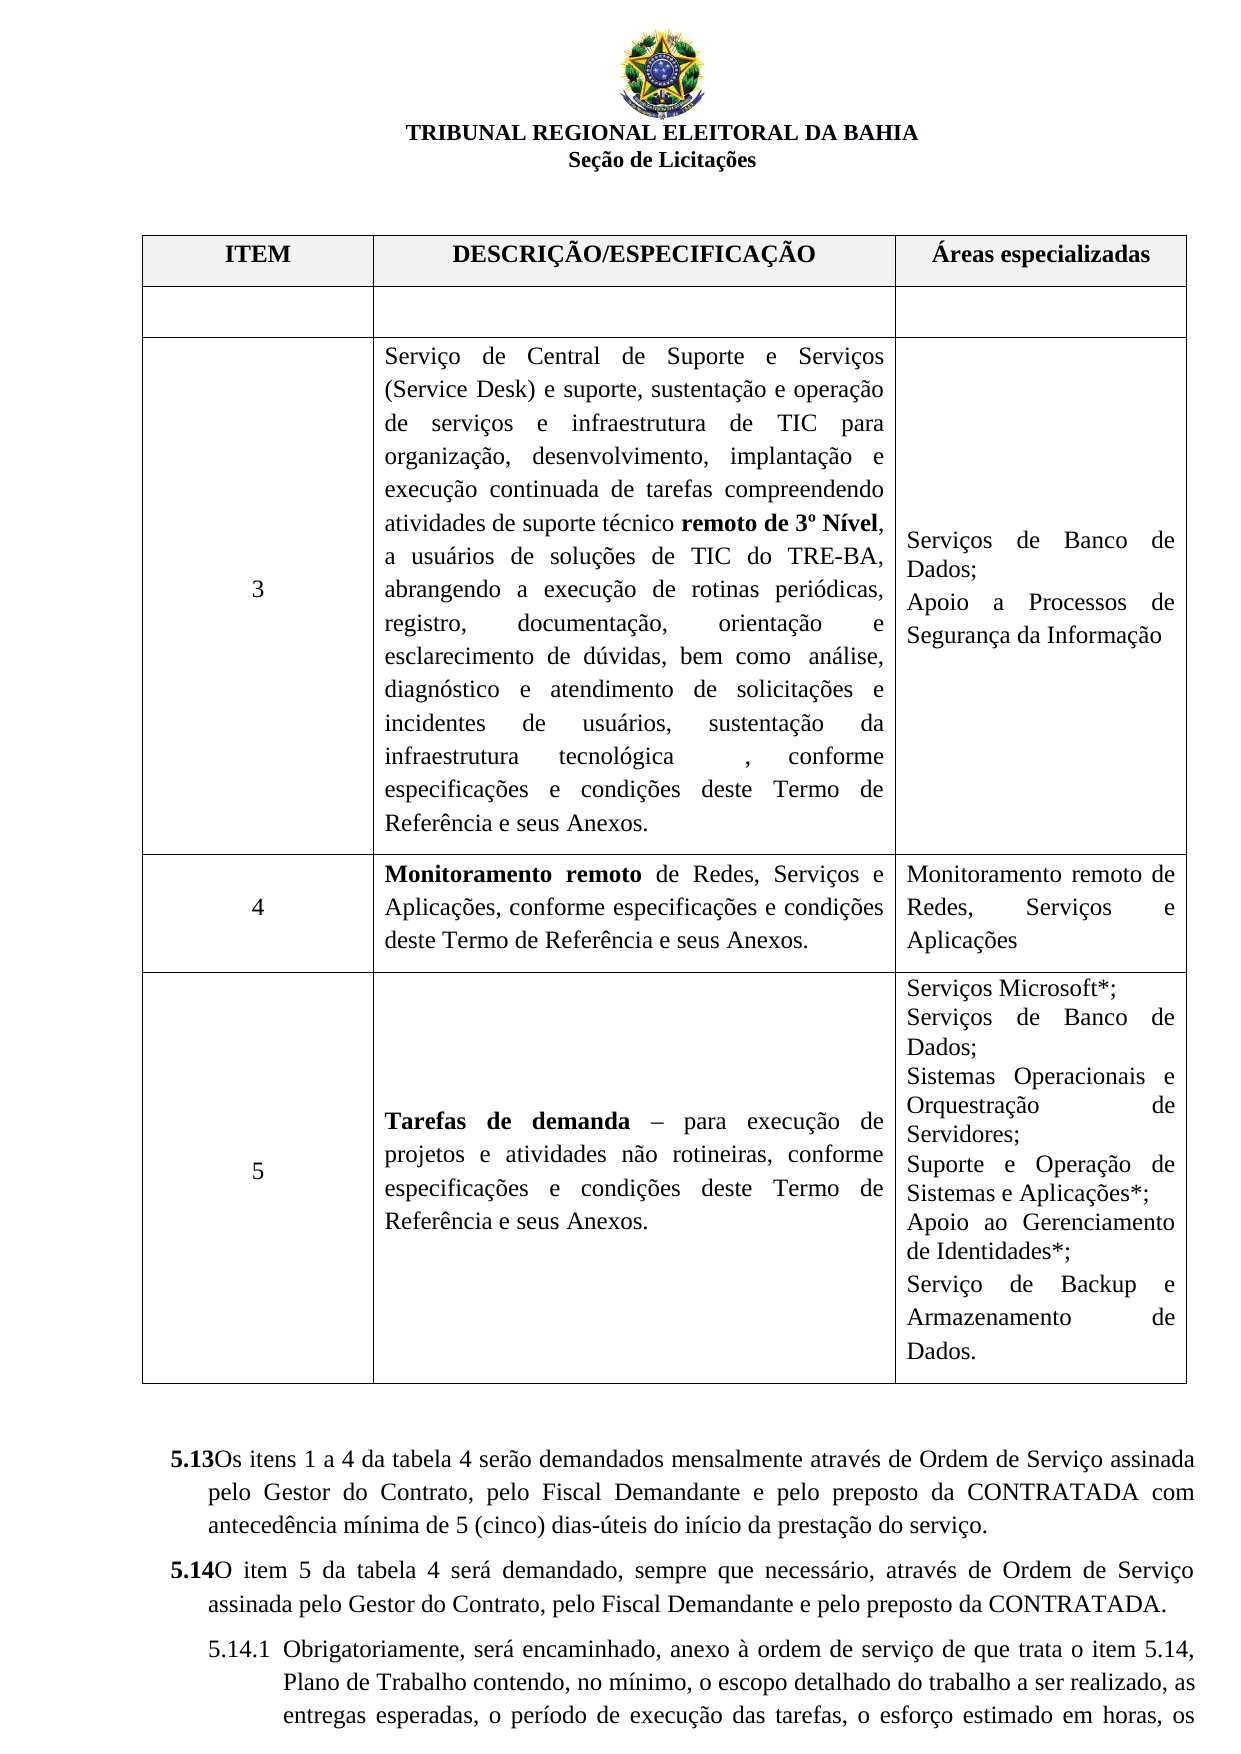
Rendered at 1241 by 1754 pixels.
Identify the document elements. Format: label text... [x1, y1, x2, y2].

table_cell [896, 287, 1186, 337]
table_cell 3 [143, 338, 373, 854]
table_cell Serviço de Central de Suporte e Serviços (Service Desk) e suporte, sustentação e operação de serviços e infraestrutura de TIC para organização, desenvolvimento, implantação e execução continuada de tarefas compreendendo atividades de suporte técnico remoto de 3º Nível, a usuários de soluções de TIC do TRE-BA, abrangendo a execução de rotinas periódicas, registro, documentação, orientação e esclarecimento de dúvidas, bem como análise, diagnóstico e atendimento de solicitações e incidentes de usuários, sustentação da infraestrutura tecnológica , conforme especificações e condições deste Termo de Referência e seus Anexos. [374, 338, 895, 854]
table_cell Tarefas de demanda – para execução de projetos e atividades não rotineiras, conforme especificações e condições deste Termo de Referência e seus Anexos. [374, 973, 895, 1382]
table_cell 4 [143, 855, 373, 972]
table_cell Serviços de Banco de Dados; Apoio a Processos de Segurança da Informação [896, 338, 1186, 854]
table_cell Monitoramento remoto de Redes, Serviços e Aplicações, conforme especificações e condições deste Termo de Referência e seus Anexos. [374, 855, 895, 972]
table_cell [374, 287, 895, 337]
table_cell Serviços Microsoft*; Serviços de Banco de Dados; Sistemas Operacionais e Orquestração de Servidores; Suporte e Operação de Sistemas e Aplicações*; Apoio ao Gerenciamento de Identidades*; Serviço de Backup e Armazenamento de Dados. [896, 973, 1186, 1382]
table_header ITEM [143, 236, 373, 286]
table_cell [143, 287, 373, 337]
list O item 5 da tabela 4 será demandado, sempre que necessário, através de Ordem de Serviço assinada pelo Gestor do Contrato, pelo Fiscal Demandante e pelo preposto da CONTRATADA. [170, 1552, 1196, 1619]
table_cell 5 [143, 973, 373, 1382]
table_cell Monitoramento remoto de Redes, Serviços e Aplicações [896, 855, 1186, 972]
table_header DESCRIÇÃO/ESPECIFICAÇÃO [374, 236, 895, 286]
list Obrigatoriamente, será encaminhado, anexo à ordem de serviço de que trata o item 5.14, Plano de Trabalho contendo, no mínimo, o escopo detalhado do trabalho a ser realizado, as entregas esperadas, o período de execução das tarefas, o esforço estimado em horas, os [208, 1631, 1196, 1731]
list Os itens 1 a 4 da tabela 4 serão demandados mensalmente através de Ordem de Serviço assinada pelo Gestor do Contrato, pelo Fiscal Demandante e pelo preposto da CONTRATADA com antecedência mínima de 5 (cinco) dias-úteis do início da prestação do serviço. [170, 1440, 1196, 1540]
table_header Áreas especializadas [896, 236, 1186, 286]
